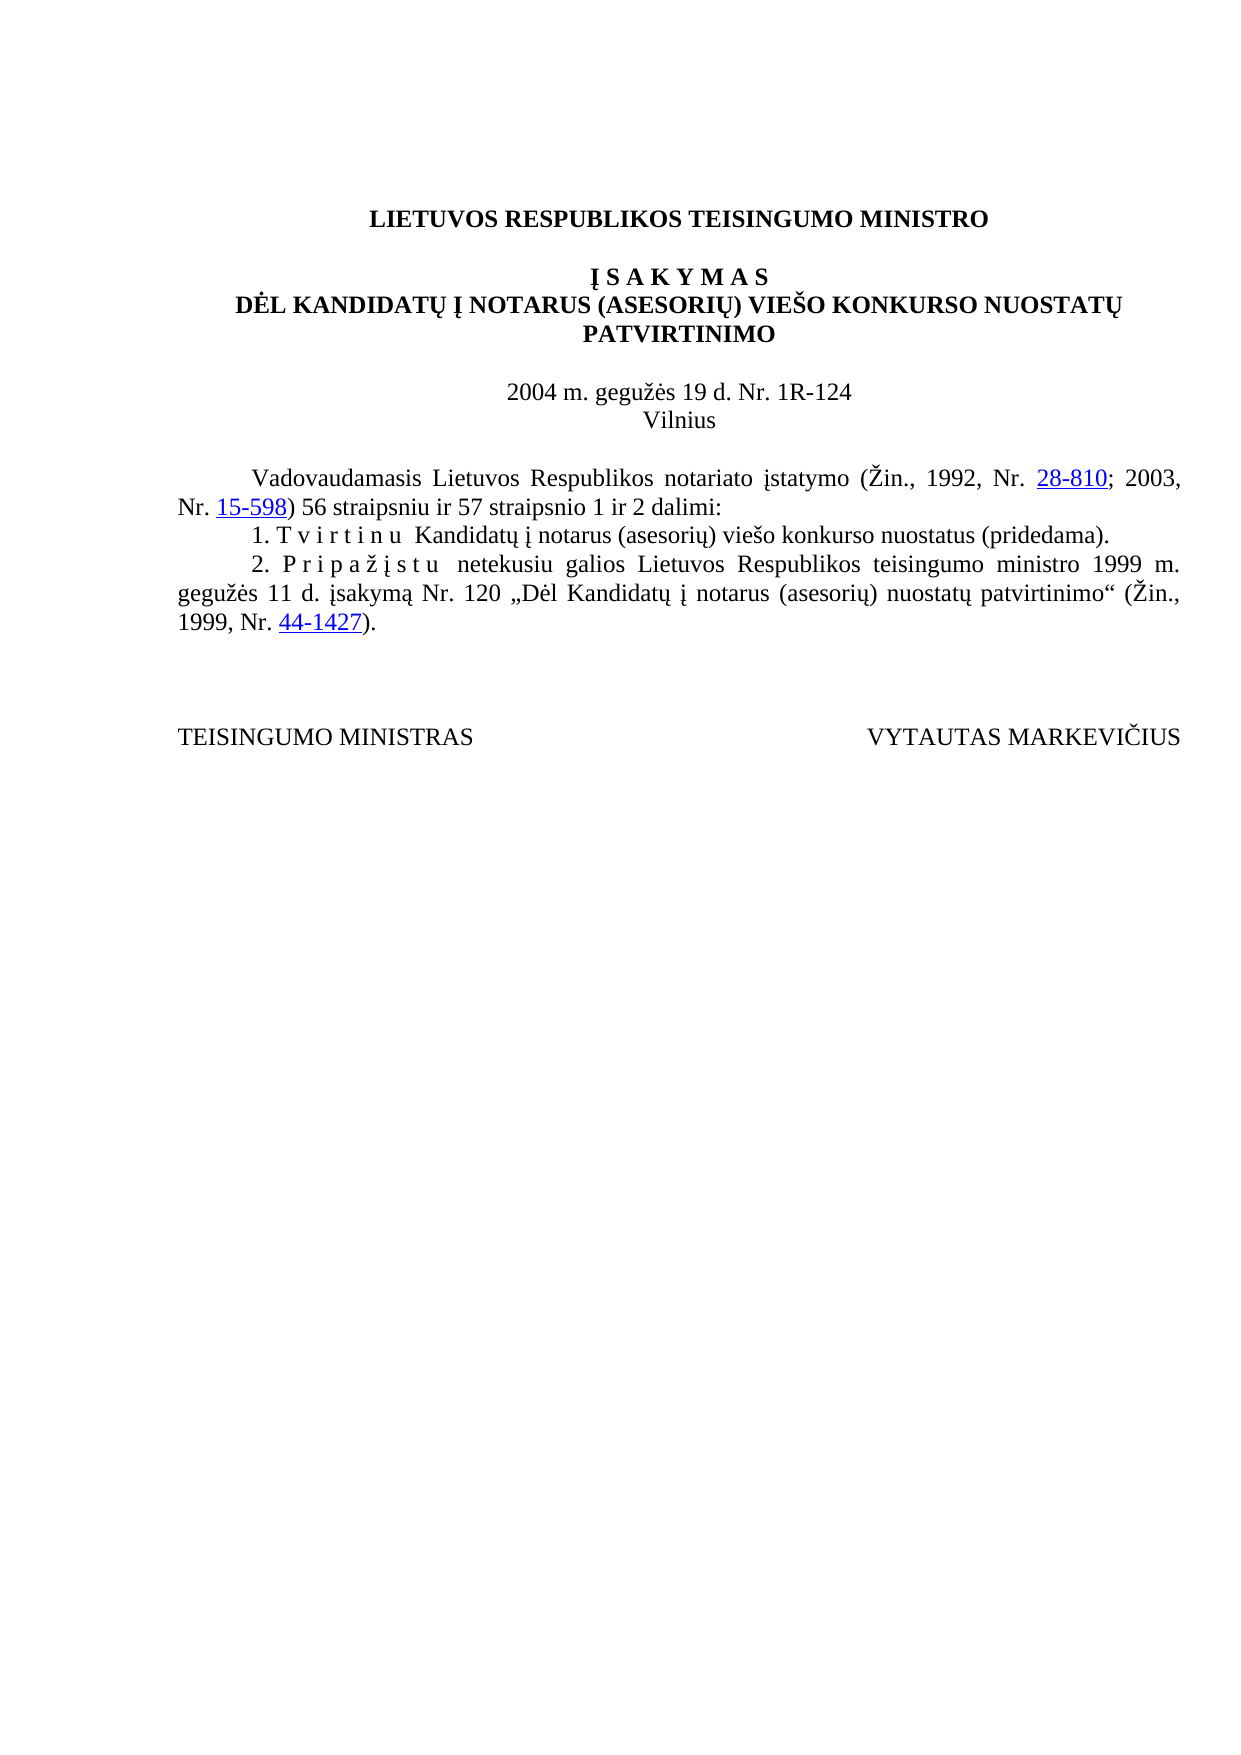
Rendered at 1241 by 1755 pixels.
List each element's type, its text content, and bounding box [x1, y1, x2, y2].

text LIETUVOS RESPUBLIKOS TEISINGUMO MINISTRO [177, 204, 1181, 233]
text Į S A K Y M A S [177, 262, 1181, 291]
text 2004 m. gegužės 19 d. Nr. 1R-124 [177, 377, 1181, 406]
text Vilnius [177, 406, 1181, 434]
text Vadovaudamasis Lietuvos Respublikos notariato įstatymo (Žin., 1992, Nr. 28-810; 2003, Nr. 15-598) 56 straipsniu ir 57 straipsnio 1 ir 2 dalimi: [177, 463, 1181, 521]
text 1. Tvirtinu Kandidatų į notarus (asesorių) viešo konkurso nuostatus (pridedama). [177, 521, 1181, 549]
text DĖL KANDIDATŲ Į NOTARUS (ASESORIŲ) VIEŠO KONKURSO NUOSTATŲ PATVIRTINIMO [177, 291, 1181, 348]
text 2. Pripažįstu netekusiu galios Lietuvos Respublikos teisingumo ministro 1999 m. gegužės 11 d. įsakymą Nr. 120 „Dėl Kandidatų į notarus (asesorių) nuostatų patvirtinimo“ (Žin., 1999, Nr. 44-1427). [177, 549, 1181, 636]
text TEISINGUMO MINISTRAS VYTAUTAS MARKEVIČIUS [177, 722, 1181, 751]
